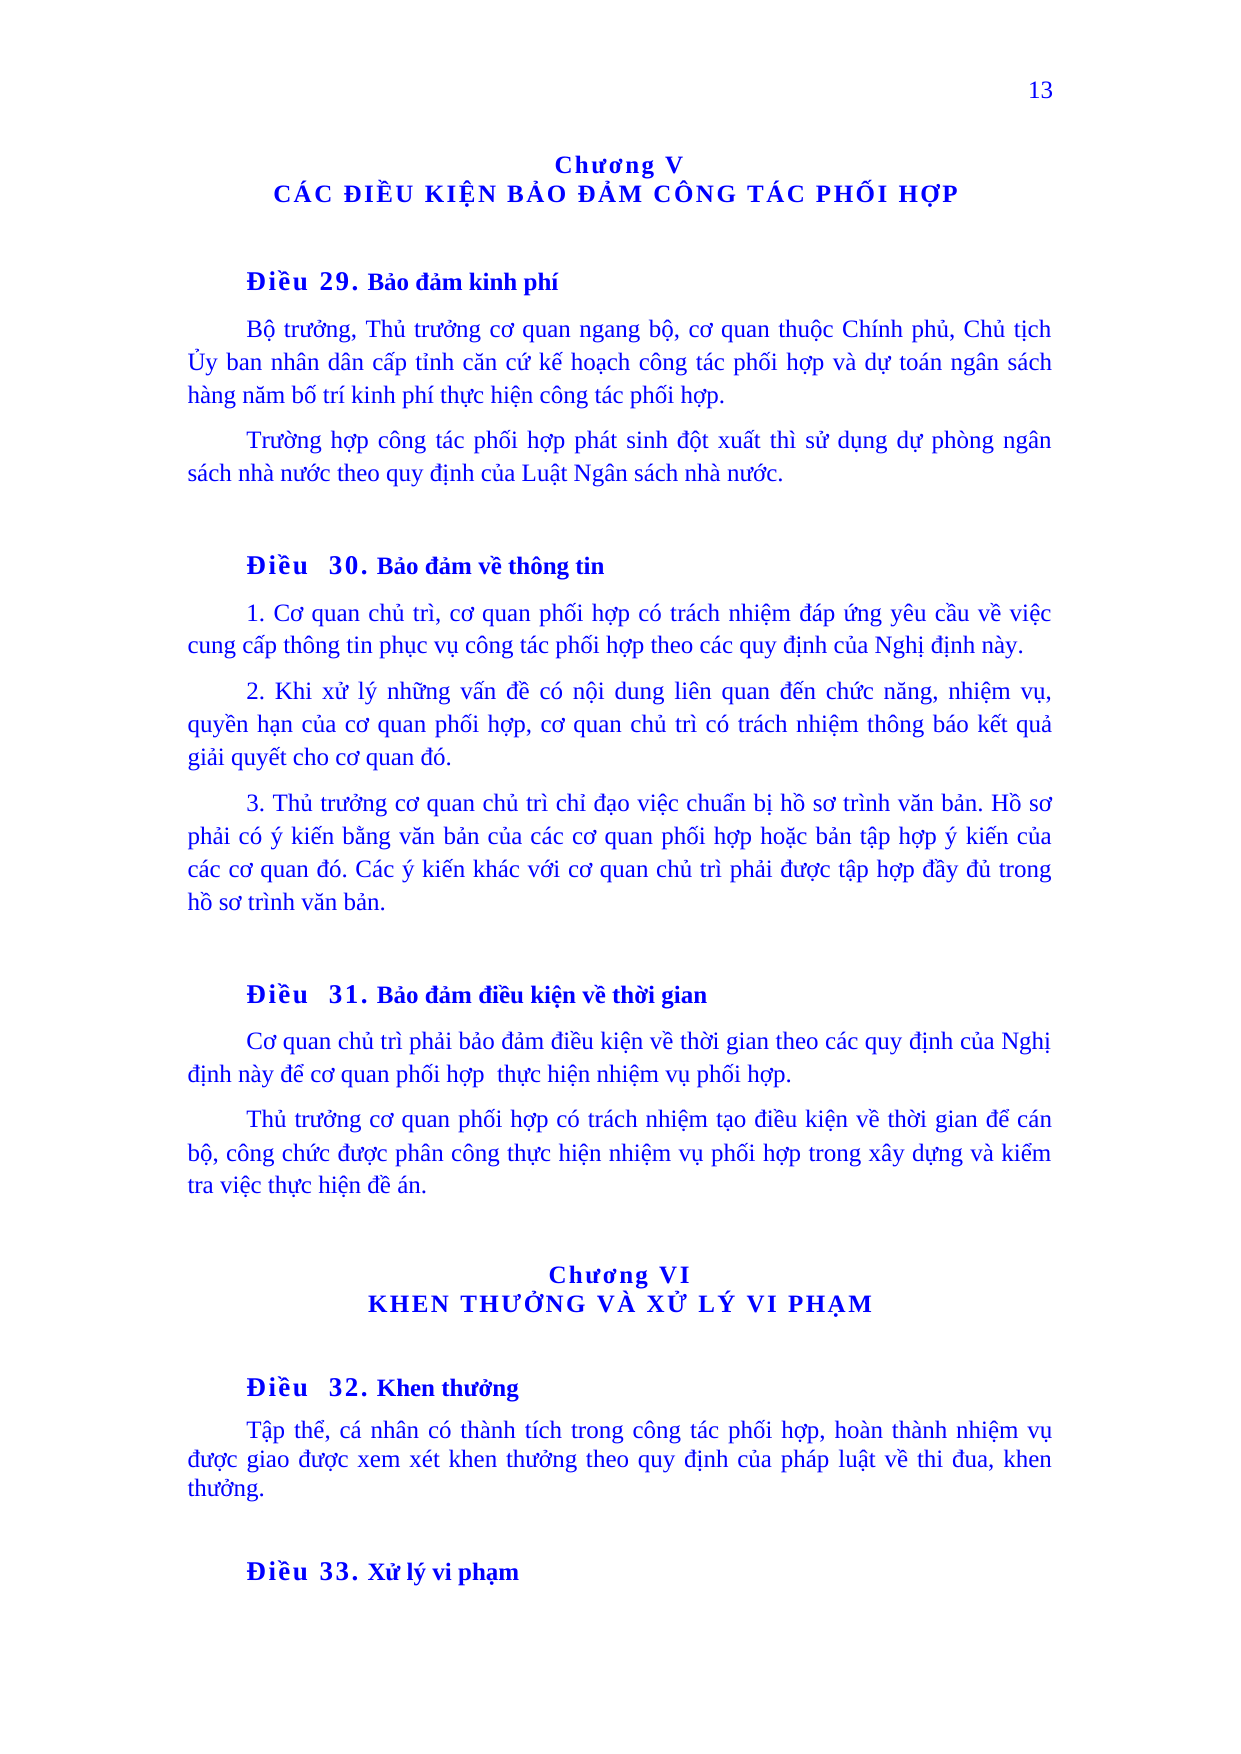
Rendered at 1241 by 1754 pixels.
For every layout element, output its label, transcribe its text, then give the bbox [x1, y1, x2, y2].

text Cơ quan chủ trì phải bảo đảm điều kiện về thời gian theo các quy định của Nghị định này để cơ quan phối hợp thực hiện nhiệm vụ phối hợp. [187, 1026, 1053, 1088]
text Tập thể, cá nhân có thành tích trong công tác phối hợp, hoàn thành nhiệm vụ được giao được xem xét khen thưởng theo quy định của pháp luật về thi đua, khen thưởng. [187, 1415, 1053, 1501]
text Chương VI KHEN THƯỞNG VÀ XỬ LÝ VI PHẠM [187, 1260, 1053, 1318]
text Điều 29. Bảo đảm kinh phí [187, 266, 1053, 297]
text Thủ trưởng cơ quan phối hợp có trách nhiệm tạo điều kiện về thời gian để cán bộ, công chức được phân công thực hiện nhiệm vụ phối hợp trong xây dựng và kiểm tra việc thực hiện đề án. [187, 1104, 1053, 1199]
text Điều 32. Khen thưởng [187, 1371, 1053, 1403]
text Trường hợp công tác phối hợp phát sinh đột xuất thì sử dụng dự phòng ngân sách nhà nước theo quy định của Luật Ngân sách nhà nước. [187, 425, 1053, 487]
text 3. Thủ trưởng cơ quan chủ trì chỉ đạo việc chuẩn bị hồ sơ trình văn bản. Hồ sơ phải có ý kiến bằng văn bản của các cơ quan phối hợp hoặc bản tập hợp ý kiến của các cơ quan đó. Các ý kiến khác với cơ quan chủ trì phải được tập hợp đầy đủ trong hồ sơ trình văn bản. [187, 788, 1053, 916]
text 2. Khi xử lý những vấn đề có nội dung liên quan đến chức năng, nhiệm vụ, quyền hạn của cơ quan phối hợp, cơ quan chủ trì có trách nhiệm thông báo kết quả giải quyết cho cơ quan đó. [187, 676, 1053, 771]
text Bộ trưởng, Thủ trưởng cơ quan ngang bộ, cơ quan thuộc Chính phủ, Chủ tịch Ủy ban nhân dân cấp tỉnh căn cứ kế hoạch công tác phối hợp và dự toán ngân sách hàng năm bố trí kinh phí thực hiện công tác phối hợp. [187, 314, 1053, 408]
text 1. Cơ quan chủ trì, cơ quan phối hợp có trách nhiệm đáp ứng yêu cầu về việc cung cấp thông tin phục vụ công tác phối hợp theo các quy định của Nghị định này. [187, 598, 1053, 659]
text Chương V CÁC ĐIỀU KIỆN BẢO ĐẢM CÔNG TÁC PHỐI HỢP [187, 150, 1053, 207]
text Điều 33. Xử lý vi phạm [187, 1555, 1053, 1586]
text Điều 30. Bảo đảm về thông tin [187, 549, 1053, 581]
text Điều 31. Bảo đảm điều kiện về thời gian [187, 978, 1053, 1009]
